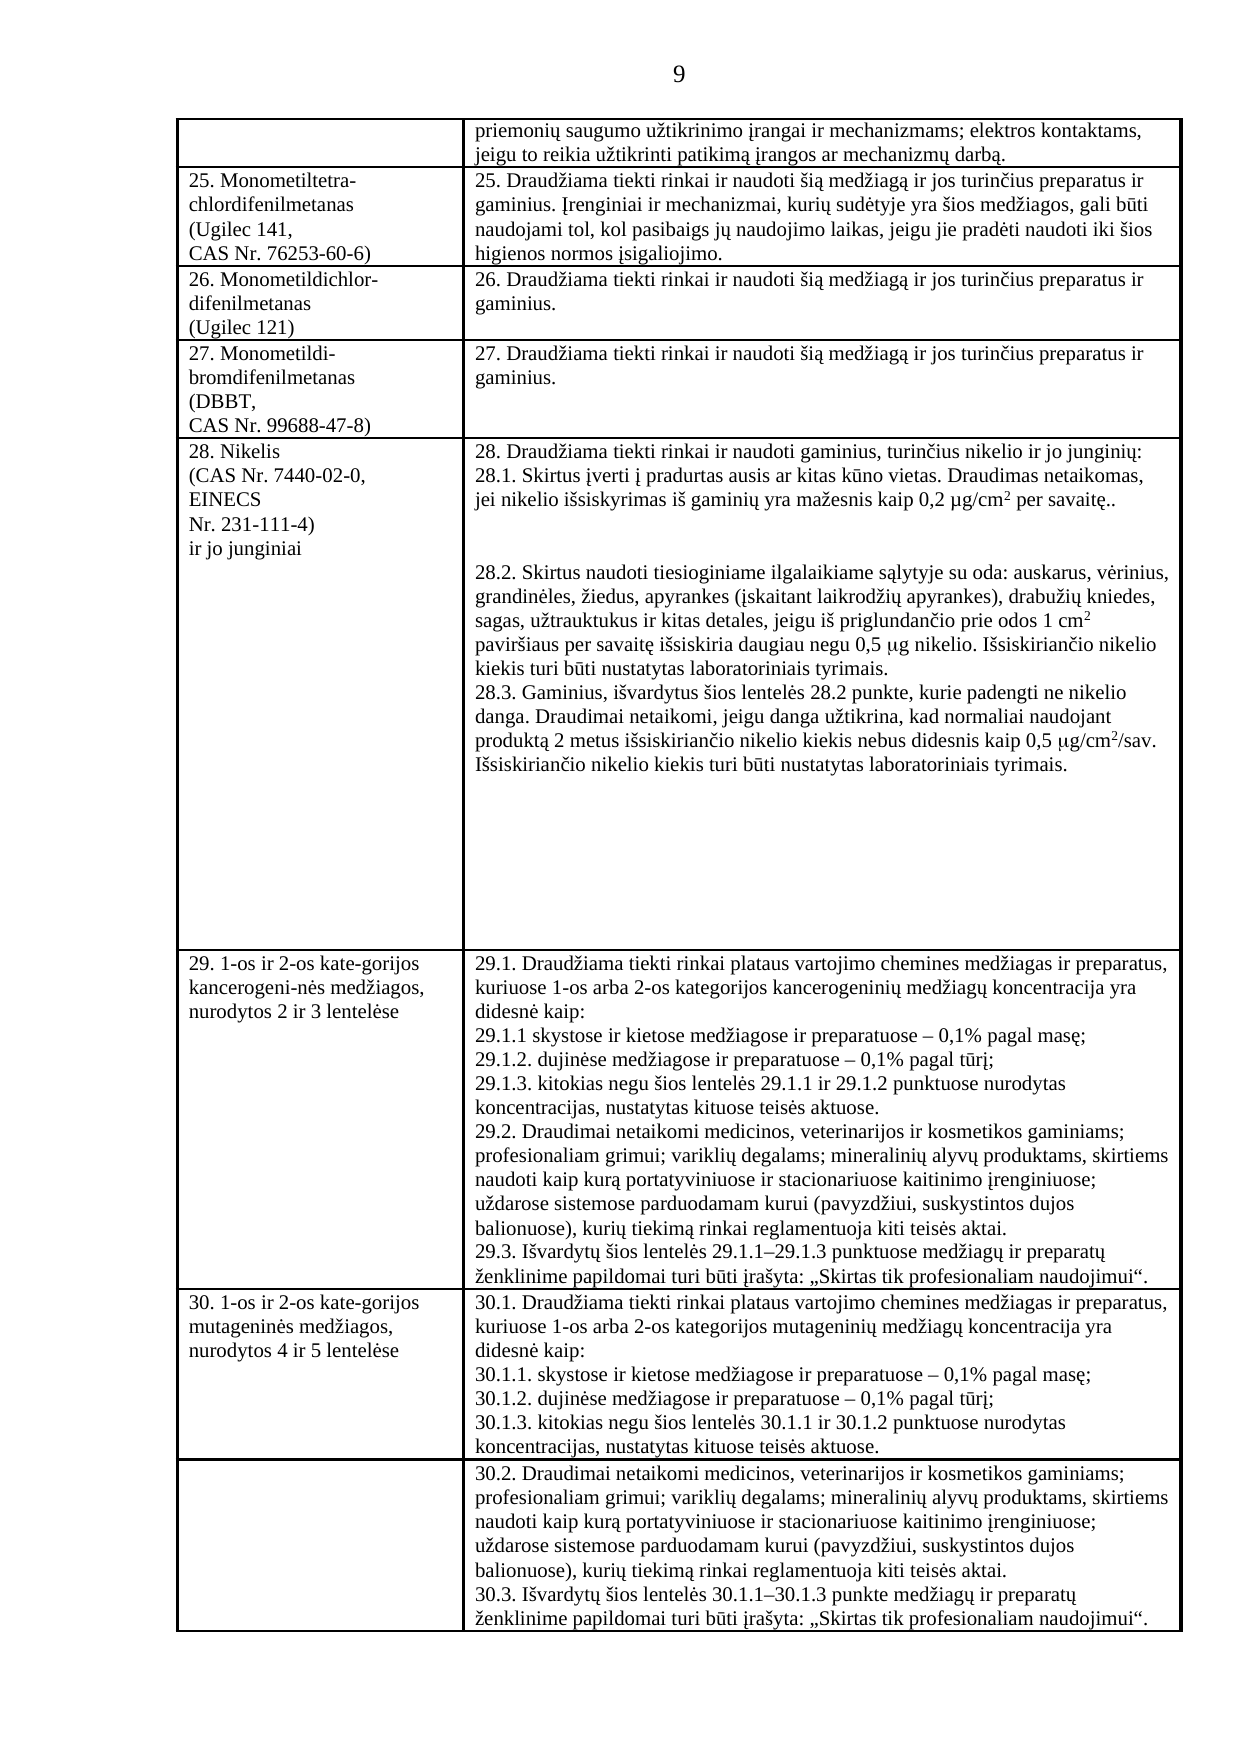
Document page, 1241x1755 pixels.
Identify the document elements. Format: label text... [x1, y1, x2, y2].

table_cell 25. Draudžiama tiekti rinkai ir naudoti šią medžiagą ir jos turinčius preparatus ir gaminius. Įrenginiai ir mechanizmai, kurių sudėtyje yra šios medžiagos, gali būti naudojami tol, kol pasibaigs jų naudojimo laikas, jeigu jie pradėti naudoti iki šios higienos normos įsigaliojimo. [465, 168, 1179, 264]
table_cell [179, 120, 462, 166]
table_cell 25. Monometiltetra-chlordifenilmetanas (Ugilec 141, CAS Nr. 76253-60-6) [179, 168, 462, 264]
table_cell 28.2. Skirtus naudoti tiesioginiame ilgalaikiame sąlytyje su oda: auskarus, vėrinius, grandinėles, žiedus, apyrankes (įskaitant laikrodžių apyrankes), drabužių kniedes, sagas, užtrauktukus ir kitas detales, jeigu iš priglundančio prie odos 1 cm2 paviršiaus per savaitę išsiskiria daugiau negu 0,5 g nikelio. Išsiskiriančio nikelio kiekis turi būti nustatytas laboratoriniais tyrimais. 28.3. Gaminius, išvardytus šios lentelės 28.2 punkte, kurie padengti ne nikelio danga. Draudimai netaikomi, jeigu danga užtikrina, kad normaliai naudojant produktą 2 metus išsiskiriančio nikelio kiekis nebus didesnis kaip 0,5 g/cm2/sav. Išsiskiriančio nikelio kiekis turi būti nustatytas laboratoriniais tyrimais. [465, 560, 1179, 949]
table_cell [179, 560, 462, 949]
table_cell 26. Draudžiama tiekti rinkai ir naudoti šią medžiagą ir jos turinčius preparatus ir gaminius. [465, 267, 1179, 339]
table_cell priemonių saugumo užtikrinimo įrangai ir mechanizmams; elektros kontaktams, jeigu to reikia užtikrinti patikimą įrangos ar mechanizmų darbą. [465, 120, 1179, 166]
table_cell 29.1. Draudžiama tiekti rinkai plataus vartojimo chemines medžiagas ir preparatus, kuriuose 1-os arba 2-os kategorijos kancerogeninių medžiagų koncentracija yra didesnė kaip: 29.1.1 skystose ir kietose medžiagose ir preparatuose – 0,1% pagal masę; 29.1.2. dujinėse medžiagose ir preparatuose – 0,1% pagal tūrį; 29.1.3. kitokias negu šios lentelės 29.1.1 ir 29.1.2 punktuose nurodytas koncentracijas, nustatytas kituose teisės aktuose. 29.2. Draudimai netaikomi medicinos, veterinarijos ir kosmetikos gaminiams; profesionaliam grimui; variklių degalams; mineralinių alyvų produktams, skirtiems naudoti kaip kurą portatyviniuose ir stacionariuose kaitinimo įrenginiuose; uždarose sistemose parduodamam kurui (pavyzdžiui, suskystintos dujos balionuose), kurių tiekimą rinkai reglamentuoja kiti teisės aktai. 29.3. Išvardytų šios lentelės 29.1.1–29.1.3 punktuose medžiagų ir preparatų ženklinime papildomai turi būti įrašyta: „Skirtas tik profesionaliam naudojimui“. [465, 951, 1179, 1288]
table_cell 29. 1-os ir 2-os kate-gorijos kancerogeni-nės medžiagos, nurodytos 2 ir 3 lentelėse [179, 951, 462, 1288]
table_cell 26. Monometildichlor-difenilmetanas (Ugilec 121) [179, 267, 462, 339]
table_cell 30.2. Draudimai netaikomi medicinos, veterinarijos ir kosmetikos gaminiams; profesionaliam grimui; variklių degalams; mineralinių alyvų produktams, skirtiems naudoti kaip kurą portatyviniuose ir stacionariuose kaitinimo įrenginiuose; uždarose sistemose parduodamam kurui (pavyzdžiui, suskystintos dujos balionuose), kurių tiekimą rinkai reglamentuoja kiti teisės aktai. 30.3. Išvardytų šios lentelės 30.1.1–30.1.3 punkte medžiagų ir preparatų ženklinime papildomai turi būti įrašyta: „Skirtas tik profesionaliam naudojimui“. [465, 1461, 1179, 1630]
table_cell 28. Draudžiama tiekti rinkai ir naudoti gaminius, turinčius nikelio ir jo junginių: 28.1. Skirtus įverti į pradurtas ausis ar kitas kūno vietas. Draudimas netaikomas, jei nikelio išsiskyrimas iš gaminių yra mažesnis kaip 0,2 µg/cm2 per savaitę.. [465, 439, 1179, 559]
table_cell 30. 1-os ir 2-os kate-gorijos mutageninės medžiagos, nurodytos 4 ir 5 lentelėse [179, 1290, 462, 1458]
table_cell [179, 1461, 462, 1630]
table_cell 28. Nikelis (CAS Nr. 7440-02-0, EINECS Nr. 231-111-4) ir jo junginiai [179, 439, 462, 559]
table_cell 27. Monometildi-bromdifenilmetanas (DBBT, CAS Nr. 99688-47-8) [179, 341, 462, 437]
table_cell 30.1. Draudžiama tiekti rinkai plataus vartojimo chemines medžiagas ir preparatus, kuriuose 1-os arba 2-os kategorijos mutageninių medžiagų koncentracija yra didesnė kaip: 30.1.1. skystose ir kietose medžiagose ir preparatuose – 0,1% pagal masę; 30.1.2. dujinėse medžiagose ir preparatuose – 0,1% pagal tūrį; 30.1.3. kitokias negu šios lentelės 30.1.1 ir 30.1.2 punktuose nurodytas koncentracijas, nustatytas kituose teisės aktuose. [465, 1290, 1179, 1458]
table_cell 27. Draudžiama tiekti rinkai ir naudoti šią medžiagą ir jos turinčius preparatus ir gaminius. [465, 341, 1179, 437]
